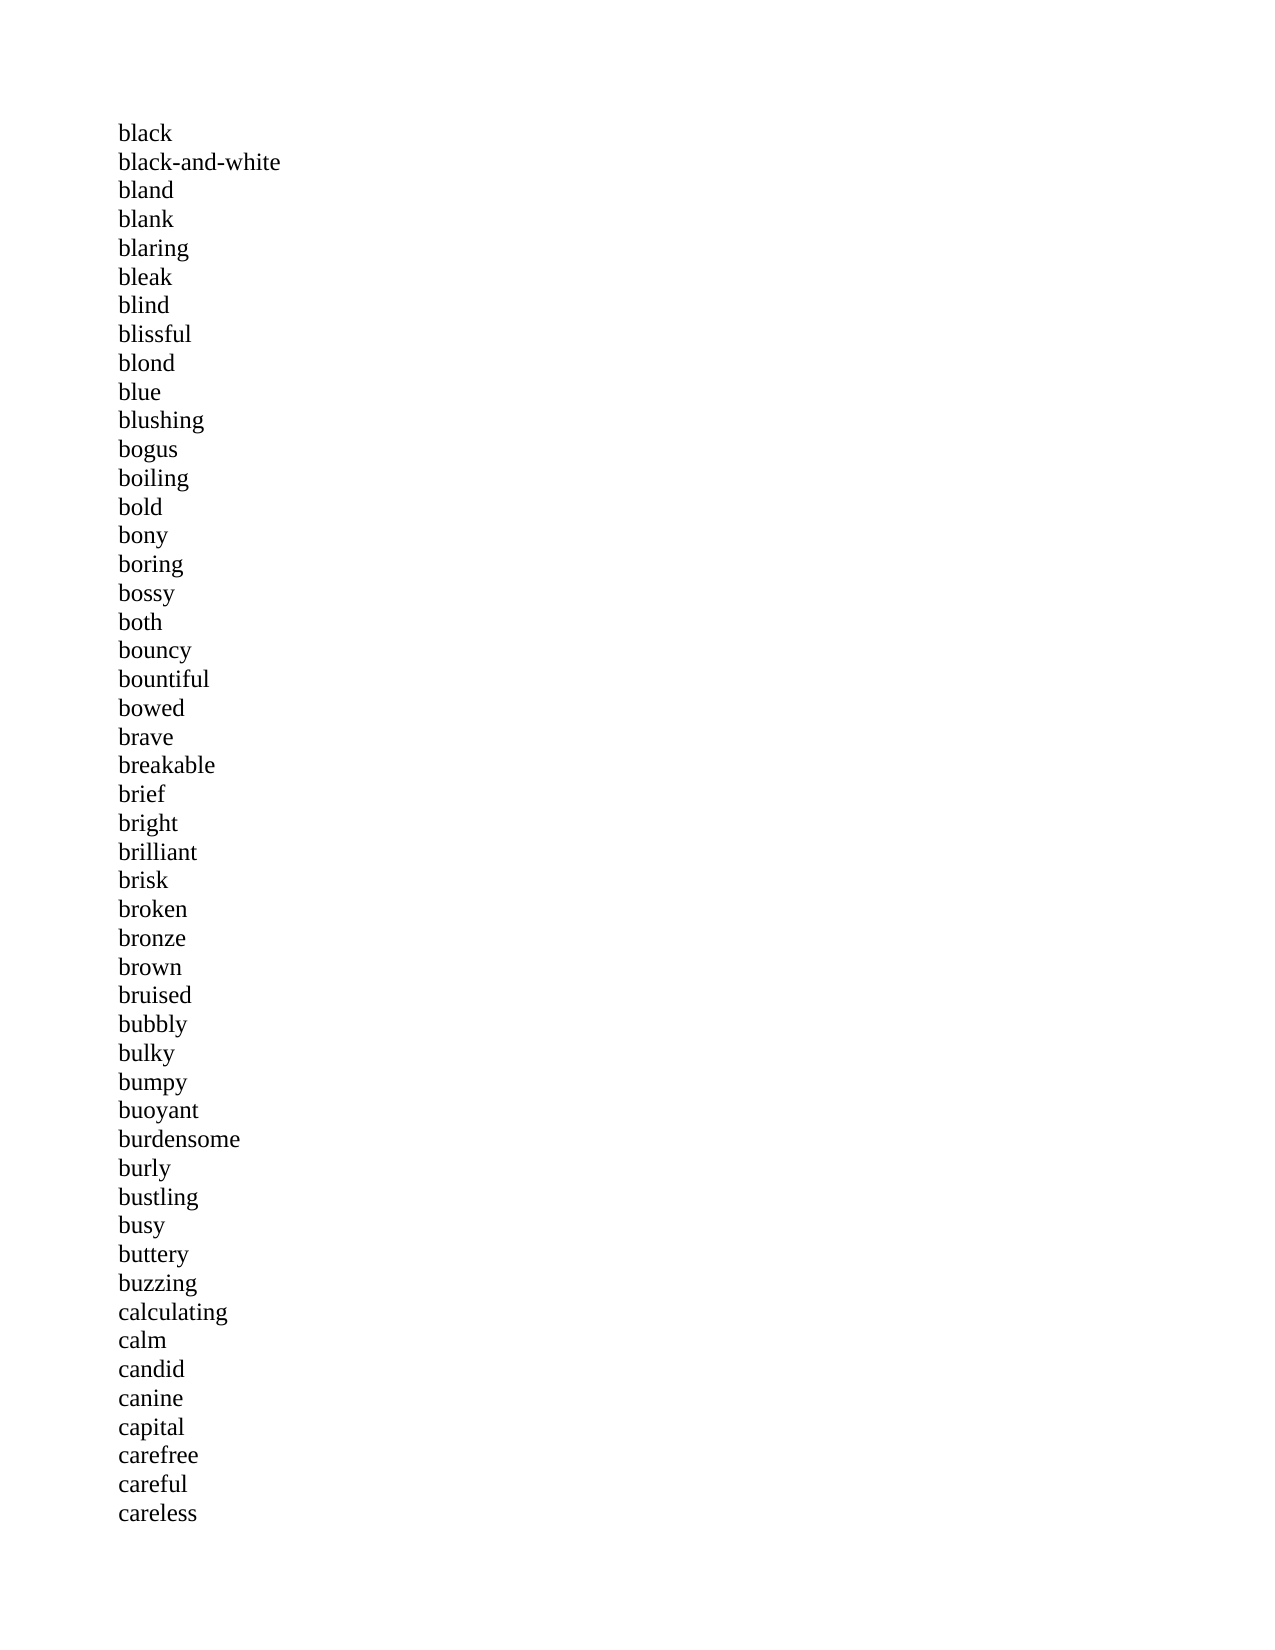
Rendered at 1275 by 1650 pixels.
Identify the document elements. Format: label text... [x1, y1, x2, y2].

text blaring [118, 233, 1157, 262]
text capital [118, 1412, 1157, 1441]
text brief [118, 779, 1157, 808]
text blind [118, 291, 1157, 319]
text bouncy [118, 636, 1157, 664]
text brisk [118, 866, 1157, 894]
text brilliant [118, 837, 1157, 866]
text bruised [118, 981, 1157, 1009]
text black-and-white [118, 147, 1157, 176]
text careful [118, 1469, 1157, 1498]
text bronze [118, 923, 1157, 952]
text brave [118, 722, 1157, 751]
text bubbly [118, 1009, 1157, 1038]
text bountiful [118, 664, 1157, 693]
text bold [118, 492, 1157, 521]
text bowed [118, 693, 1157, 722]
text canine [118, 1383, 1157, 1412]
text carefree [118, 1441, 1157, 1469]
text breakable [118, 751, 1157, 779]
text broken [118, 894, 1157, 923]
text boiling [118, 463, 1157, 492]
text blank [118, 204, 1157, 233]
text calm [118, 1326, 1157, 1354]
text busy [118, 1211, 1157, 1239]
text bulky [118, 1038, 1157, 1067]
text careless [118, 1498, 1157, 1527]
text buzzing [118, 1268, 1157, 1297]
text blond [118, 348, 1157, 377]
text blissful [118, 319, 1157, 348]
text buttery [118, 1239, 1157, 1268]
text bleak [118, 262, 1157, 291]
text both [118, 607, 1157, 636]
text brown [118, 952, 1157, 981]
text bony [118, 521, 1157, 549]
text boring [118, 549, 1157, 578]
text calculating [118, 1297, 1157, 1326]
text bustling [118, 1182, 1157, 1211]
text burly [118, 1153, 1157, 1182]
text candid [118, 1354, 1157, 1383]
text blushing [118, 406, 1157, 434]
text bright [118, 808, 1157, 837]
text black [118, 118, 1157, 147]
text blue [118, 377, 1157, 406]
text bumpy [118, 1067, 1157, 1096]
text burdensome [118, 1124, 1157, 1153]
text bossy [118, 578, 1157, 607]
text bogus [118, 434, 1157, 463]
text bland [118, 176, 1157, 204]
text buoyant [118, 1096, 1157, 1124]
